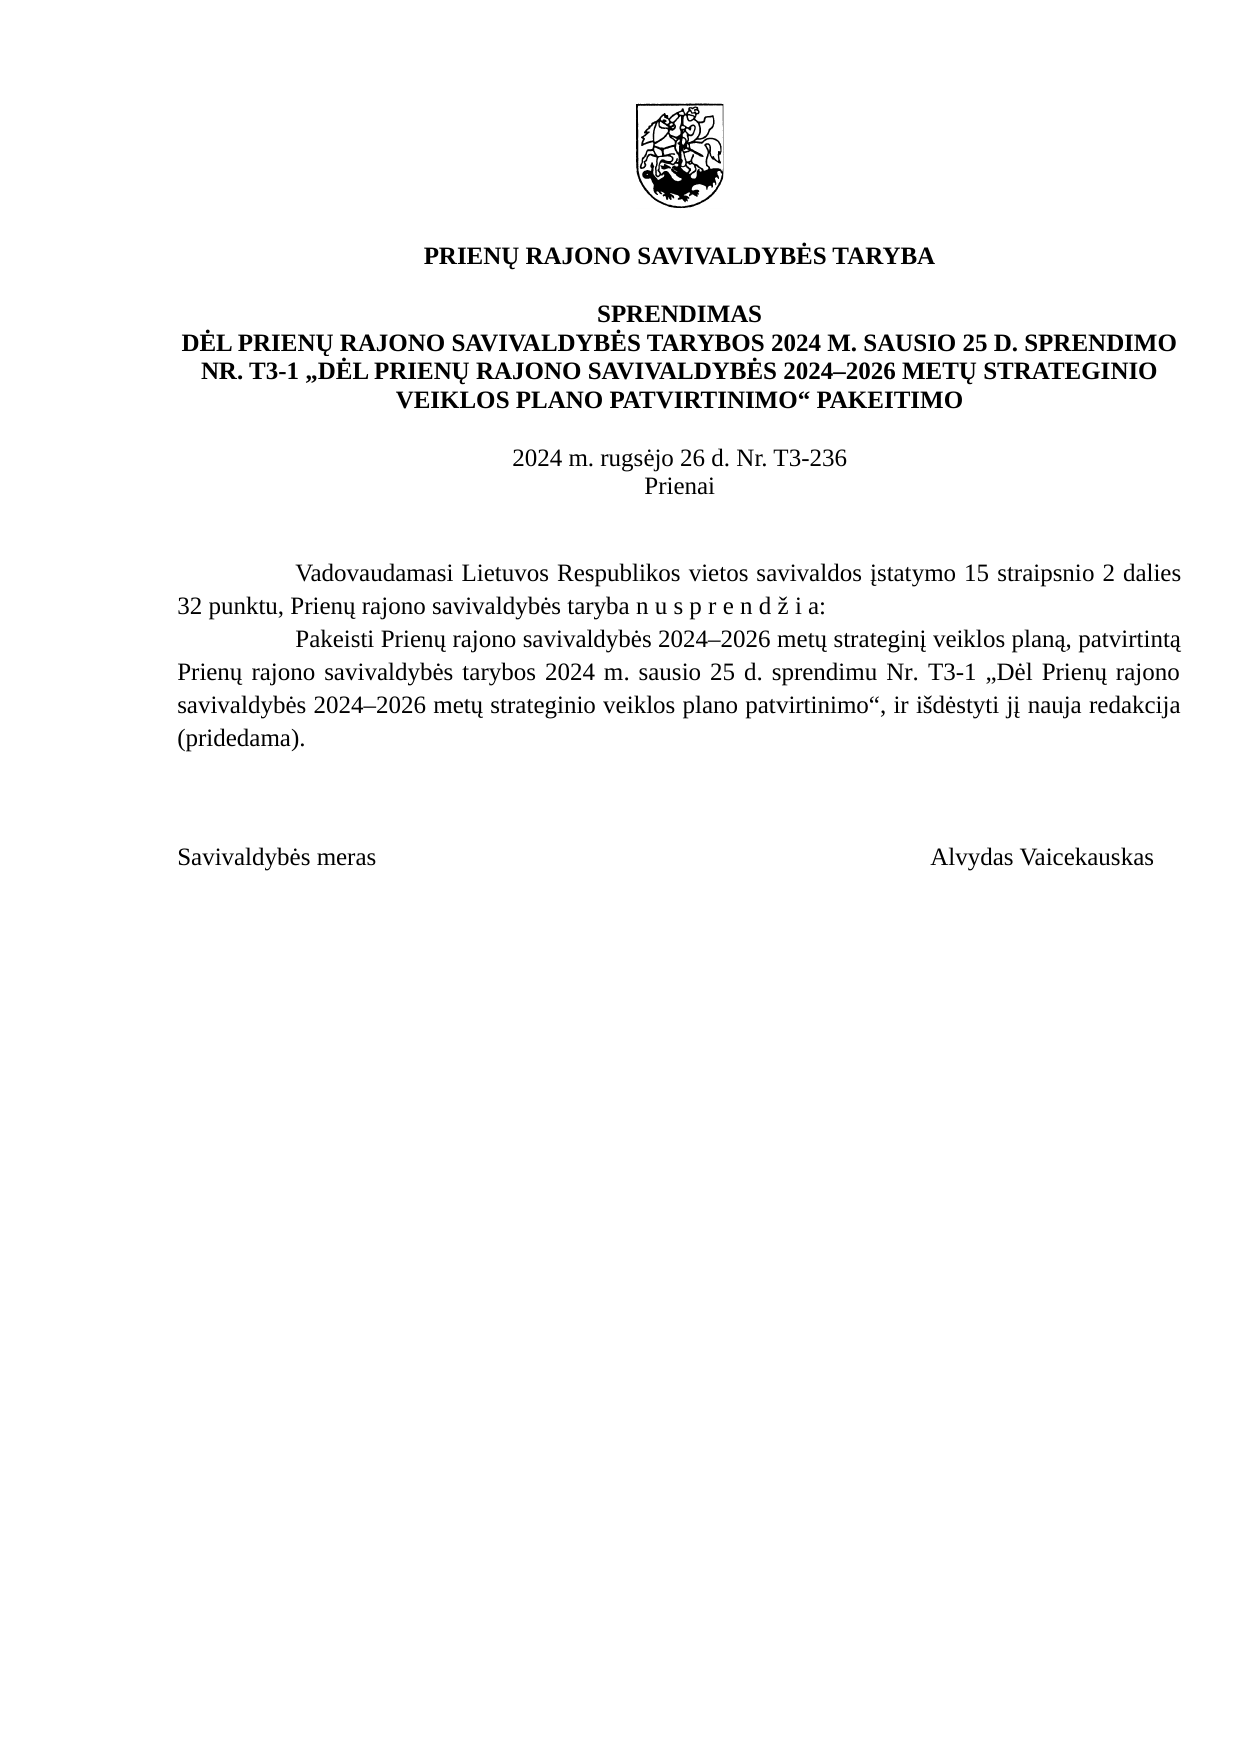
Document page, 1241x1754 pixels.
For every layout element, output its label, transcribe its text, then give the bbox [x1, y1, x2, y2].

text SPRENDIMAS [177, 299, 1182, 328]
text PRIENŲ RAJONO SAVIVALDYBĖS TARYBA [177, 241, 1182, 270]
text Vadovaudamasi Lietuvos Respublikos vietos savivaldos įstatymo 15 straipsnio 2 dalies 32 punktu, Prienų rajono savivaldybės taryba n u s p r e n d ž i a: [177, 558, 1182, 619]
text Pakeisti Prienų rajono savivaldybės 2024–2026 metų strateginį veiklos planą, patvirtintą Prienų rajono savivaldybės tarybos 2024 m. sausio 25 d. sprendimu Nr. T3-1 „Dėl Prienų rajono savivaldybės 2024–2026 metų strateginio veiklos plano patvirtinimo“, ir išdėstyti jį nauja redakcija (pridedama). [177, 624, 1182, 752]
text Savivaldybės meras Alvydas Vaicekauskas [177, 842, 1182, 871]
text 2024 m. rugsėjo 26 d. Nr. T3-236 [177, 443, 1182, 471]
text DĖL PRIENŲ RAJONO SAVIVALDYBĖS TARYBOS 2024 M. SAUSIO 25 D. SPRENDIMO NR. T3-1 „DĖL PRIENŲ RAJONO SAVIVALDYBĖS 2024–2026 METŲ STRATEGINIO VEIKLOS PLANO PATVIRTINIMO“ PAKEITIMO [177, 328, 1182, 414]
text Prienai [177, 471, 1182, 500]
